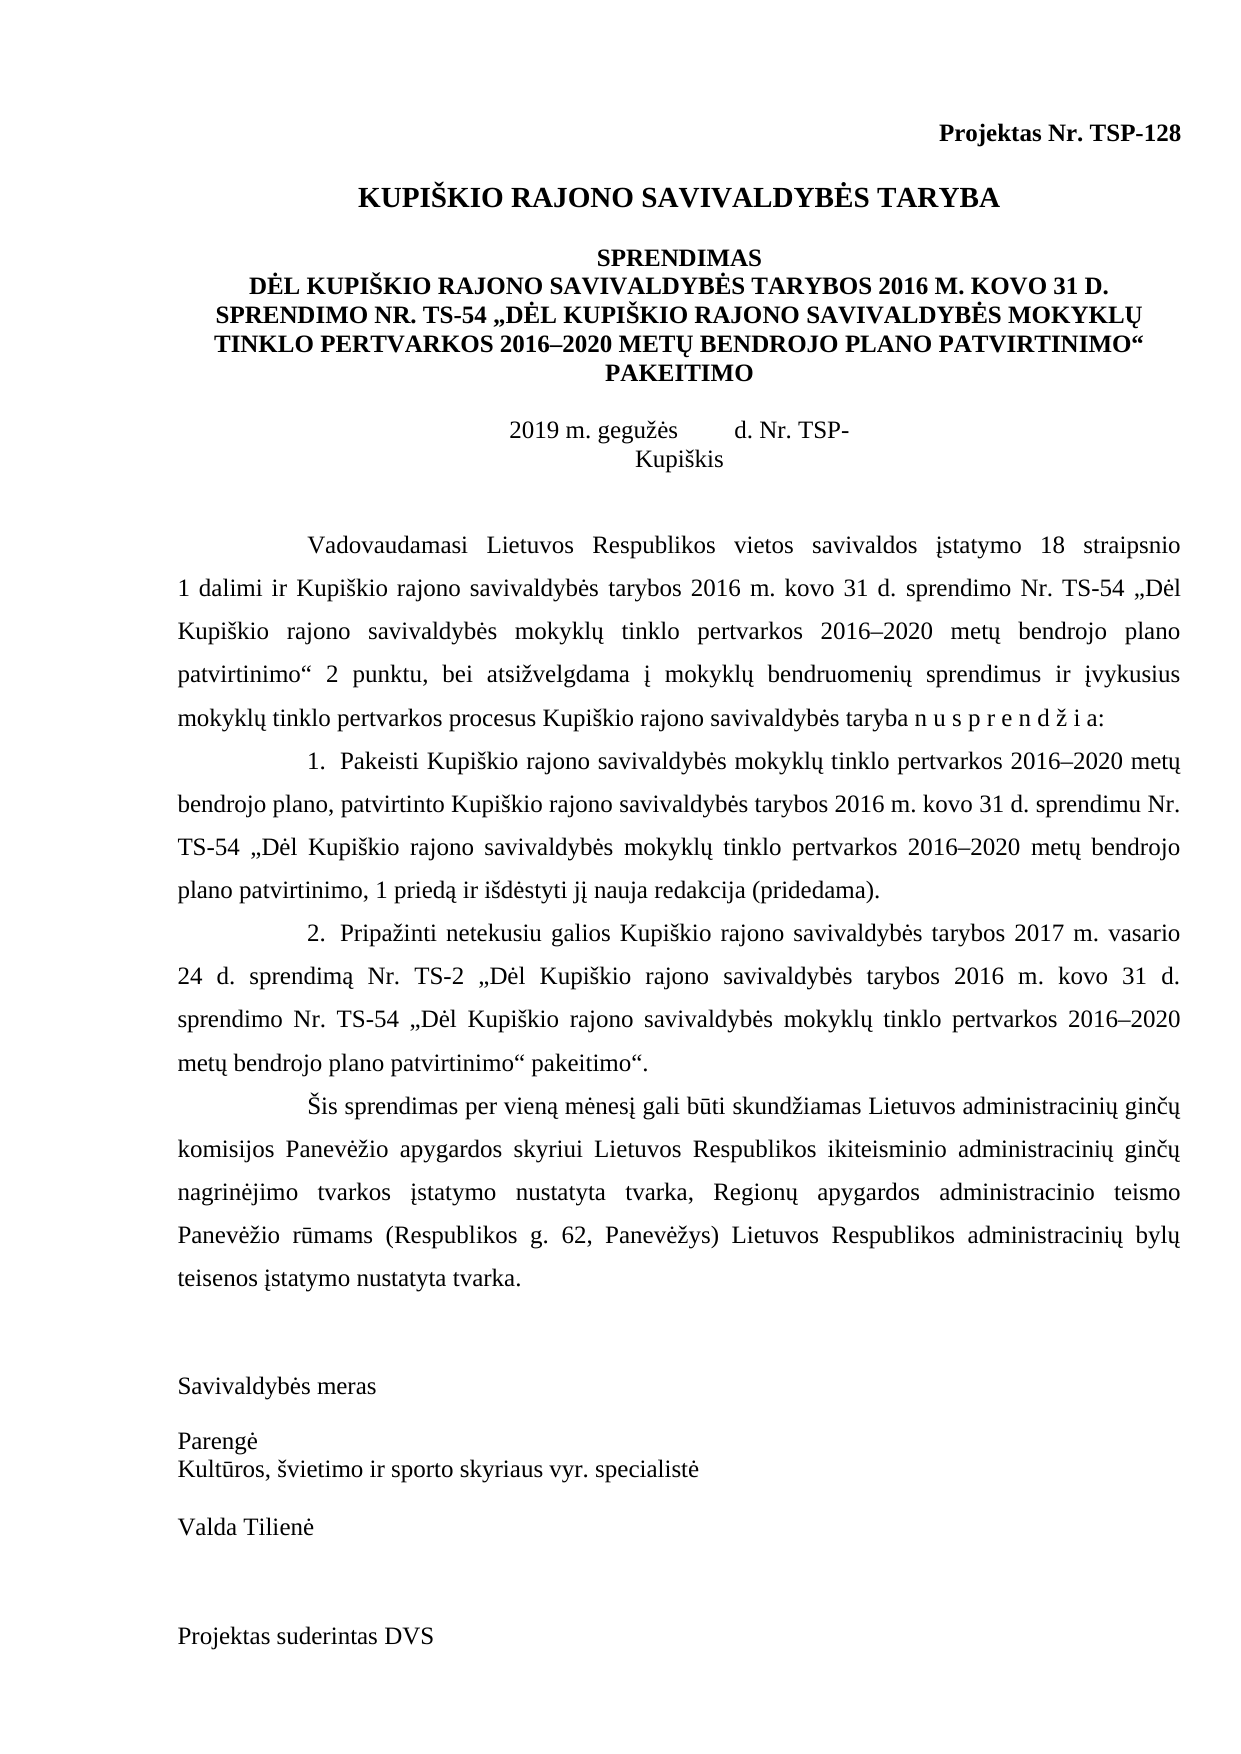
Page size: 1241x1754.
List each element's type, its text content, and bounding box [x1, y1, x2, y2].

text Vadovaudamasi Lietuvos Respublikos vietos savivaldos įstatymo 18 straipsnio 1 dalimi ir Kupiškio rajono savivaldybės tarybos 2016 m. kovo 31 d. sprendimo Nr. TS-54 „Dėl Kupiškio rajono savivaldybės mokyklų tinklo pertvarkos 2016–2020 metų bendrojo plano patvirtinimo“ 2 punktu, bei atsižvelgdama į mokyklų bendruomenių sprendimus ir įvykusius mokyklų tinklo pertvarkos procesus Kupiškio rajono savivaldybės taryba n u s p r e n d ž i a: [177, 530, 1181, 731]
text Šis sprendimas per vieną mėnesį gali būti skundžiamas Lietuvos administracinių ginčų komisijos Panevėžio apygardos skyriui Lietuvos Respublikos ikiteisminio administracinių ginčų nagrinėjimo tvarkos įstatymo nustatyta tvarka, Regionų apygardos administracinio teismo Panevėžio rūmams (Respublikos g. 62, Panevėžys) Lietuvos Respublikos administracinių bylų teisenos įstatymo nustatyta tvarka. [177, 1091, 1181, 1292]
text 2. Pripažinti netekusiu galios Kupiškio rajono savivaldybės tarybos 2017 m. vasario 24 d. sprendimą Nr. TS-2 „Dėl Kupiškio rajono savivaldybės tarybos 2016 m. kovo 31 d. sprendimo Nr. TS-54 „Dėl Kupiškio rajono savivaldybės mokyklų tinklo pertvarkos 2016–2020 metų bendrojo plano patvirtinimo“ pakeitimo“. [177, 918, 1181, 1076]
text KUPIŠKIO RAJONO SAVIVALDYBĖS TARYBA [177, 180, 1181, 214]
text Valda Tilienė [177, 1512, 1181, 1541]
text 2019 m. gegužės d. Nr. TSP- [177, 415, 1181, 444]
text DĖL KUPIŠKIO RAJONO SAVIVALDYBĖS TARYBOS 2016 M. KOVO 31 D. SPRENDIMO NR. TS-54 „DĖL KUPIŠKIO RAJONO SAVIVALDYBĖS MOKYKLŲ TINKLO PERTVARKOS 2016–2020 METŲ BENDROJO PLANO PATVIRTINIMO“ PAKEITIMO [177, 271, 1181, 386]
text Kupiškis [177, 444, 1181, 473]
text SPRENDIMAS [177, 243, 1181, 271]
text Kultūros, švietimo ir sporto skyriaus vyr. specialistė [177, 1454, 1181, 1483]
text Projektas Nr. TSP-128 [177, 118, 1181, 147]
text 1. Pakeisti Kupiškio rajono savivaldybės mokyklų tinklo pertvarkos 2016–2020 metų bendrojo plano, patvirtinto Kupiškio rajono savivaldybės tarybos 2016 m. kovo 31 d. sprendimu Nr. TS-54 „Dėl Kupiškio rajono savivaldybės mokyklų tinklo pertvarkos 2016–2020 metų bendrojo plano patvirtinimo, 1 priedą ir išdėstyti jį nauja redakcija (pridedama). [177, 746, 1181, 904]
text Parengė [177, 1426, 1181, 1454]
text Savivaldybės meras [177, 1371, 1181, 1400]
text Projektas suderintas DVS [177, 1621, 1181, 1650]
